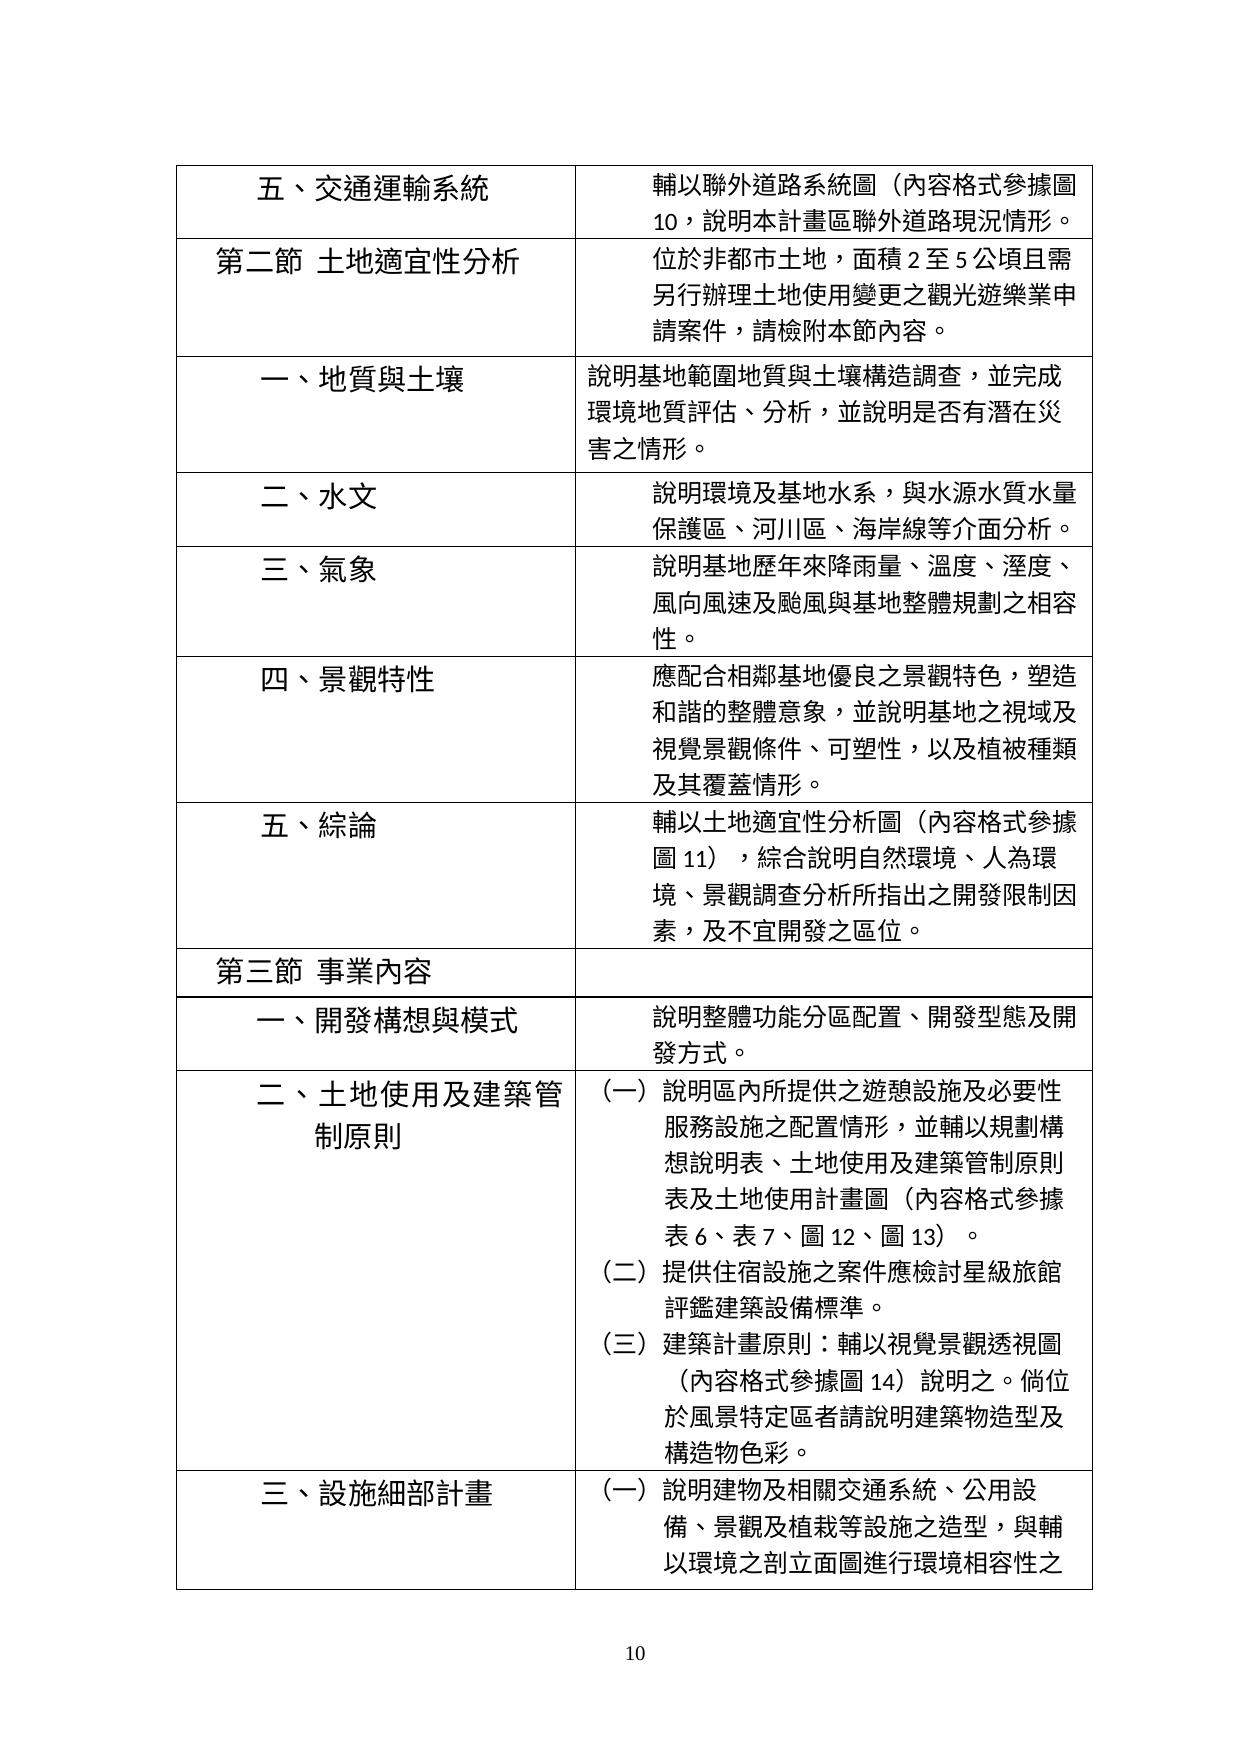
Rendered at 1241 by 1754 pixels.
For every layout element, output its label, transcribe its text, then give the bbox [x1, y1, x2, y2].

table_cell 說明基地歷年來降雨量、溫度、溼度、風向風速及颱風與基地整體規劃之相容性。 [576, 547, 1092, 656]
table_cell 應配合相鄰基地優良之景觀特色，塑造和諧的整體意象，並說明基地之視域及視覺景觀條件、可塑性，以及植被種類及其覆蓋情形。 [576, 657, 1092, 802]
table_cell 四、景觀特性 [177, 657, 575, 802]
table_cell 說明基地範圍地質與土壤構造調查，並完成環境地質評估、分析，並說明是否有潛在災害之情形。 [576, 357, 1092, 472]
table_cell （一）說明區內所提供之遊憩設施及必要性服務設施之配置情形，並輔以規劃構想說明表、土地使用及建築管制原則表及土地使用計畫圖（內容格式參據表6、表7、圖12、圖13）。 （二）提供住宿設施之案件應檢討星級旅館評鑑建築設備標準。 （三）建築計畫原則：輔以視覺景觀透視圖（內容格式參據圖14）說明之。倘位於風景特定區者請說明建築物造型及構造物色彩。 [576, 1071, 1092, 1470]
table_cell 五、交通運輸系統 [177, 166, 575, 238]
table_cell 二、土地使用及建築管制原則 [177, 1071, 575, 1470]
table_cell 五、綜論 [177, 803, 575, 948]
table_cell 二、水文 [177, 473, 575, 546]
table_cell （一）說明建物及相關交通系統、公用設備、景觀及植栽等設施之造型，與輔以環境之剖立面圖進行環境相容性之 [576, 1471, 1092, 1588]
table_cell [576, 949, 1092, 996]
table_cell 第二節 土地適宜性分析 [177, 239, 575, 356]
table_cell 一、地質與土壤 [177, 357, 575, 472]
table_cell 第三節 事業內容 [177, 949, 575, 996]
table_cell 輔以聯外道路系統圖（內容格式參據圖10，說明本計畫區聯外道路現況情形。 [576, 166, 1092, 238]
table_cell 說明環境及基地水系，與水源水質水量保護區、河川區、海岸線等介面分析。 [576, 473, 1092, 546]
table_cell 一、開發構想與模式 [177, 998, 575, 1070]
table_cell 說明整體功能分區配置、開發型態及開發方式。 [576, 998, 1092, 1070]
table_cell 輔以土地適宜性分析圖（內容格式參據圖11），綜合說明自然環境、人為環境、景觀調查分析所指出之開發限制因素，及不宜開發之區位。 [576, 803, 1092, 948]
table_cell 三、氣象 [177, 547, 575, 656]
table_cell 位於非都市土地，面積2至5公頃且需另行辦理土地使用變更之觀光遊樂業申請案件，請檢附本節內容。 [576, 239, 1092, 356]
table_cell 三、設施細部計畫 [177, 1471, 575, 1588]
